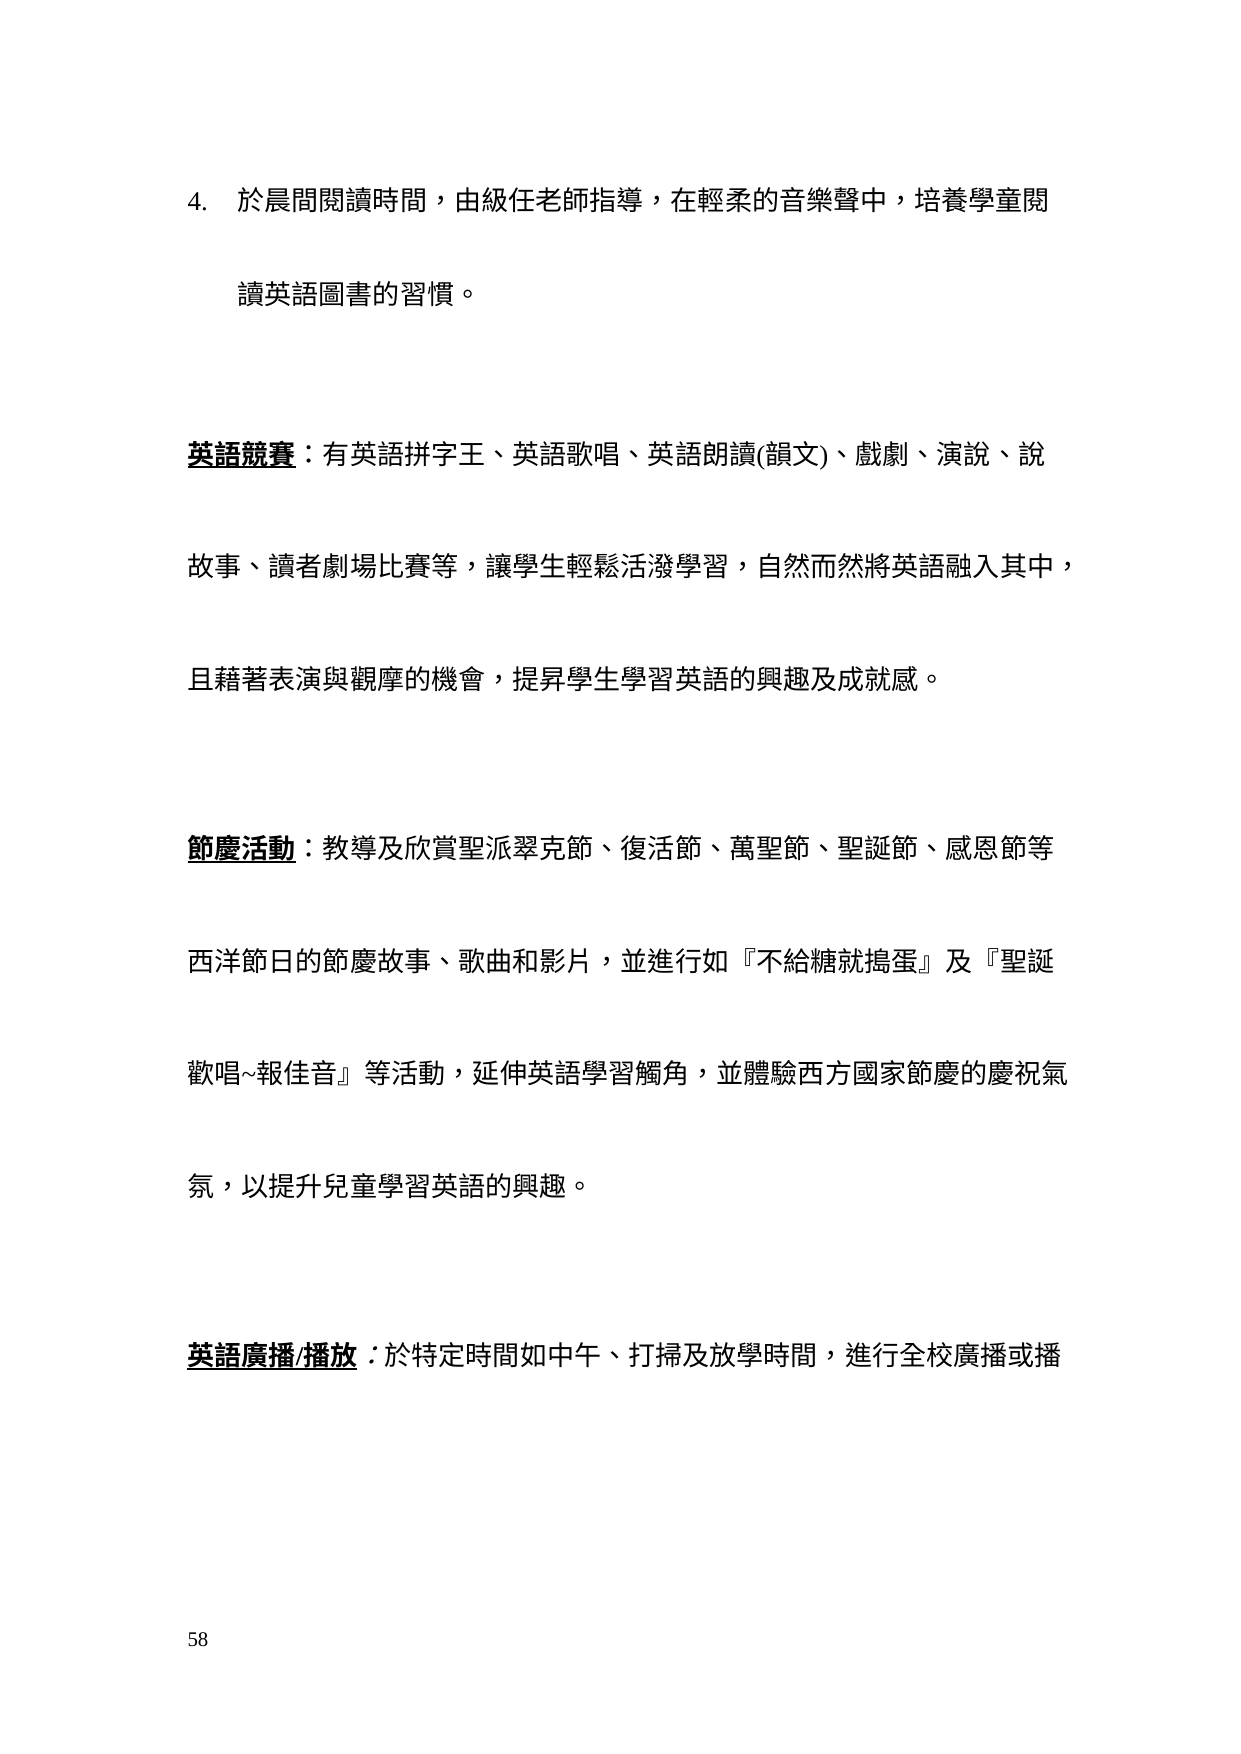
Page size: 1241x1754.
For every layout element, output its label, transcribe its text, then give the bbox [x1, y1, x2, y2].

text 節慶活動：教導及欣賞聖派翠克節、復活節、萬聖節、聖誕節、感恩節等西洋節日的節慶故事、歌曲和影片，並進行如『不給糖就搗蛋』及『聖誕歡唱~報佳音』等活動，延伸英語學習觸角，並體驗西方國家節慶的慶祝氣氛，以提升兒童學習英語的興趣。 [187, 734, 1069, 1222]
text 英語競賽：有英語拼字王、英語歌唱、英語朗讀(韻文)、戲劇、演說、說故事、讀者劇場比賽等，讓學生輕鬆活潑學習，自然而然將英語融入其中，且藉著表演與觀摩的機會，提昇學生學習英語的興趣及成就感。 [187, 340, 1069, 715]
text 英語廣播/播放：於特定時間如中午、打掃及放學時間，進行全校廣播或播 [187, 1242, 1069, 1392]
list 於晨間閱讀時間，由級任老師指導，在輕柔的音樂聲中，培養學童閱讀英語圖書的習慣。 [187, 161, 1069, 330]
